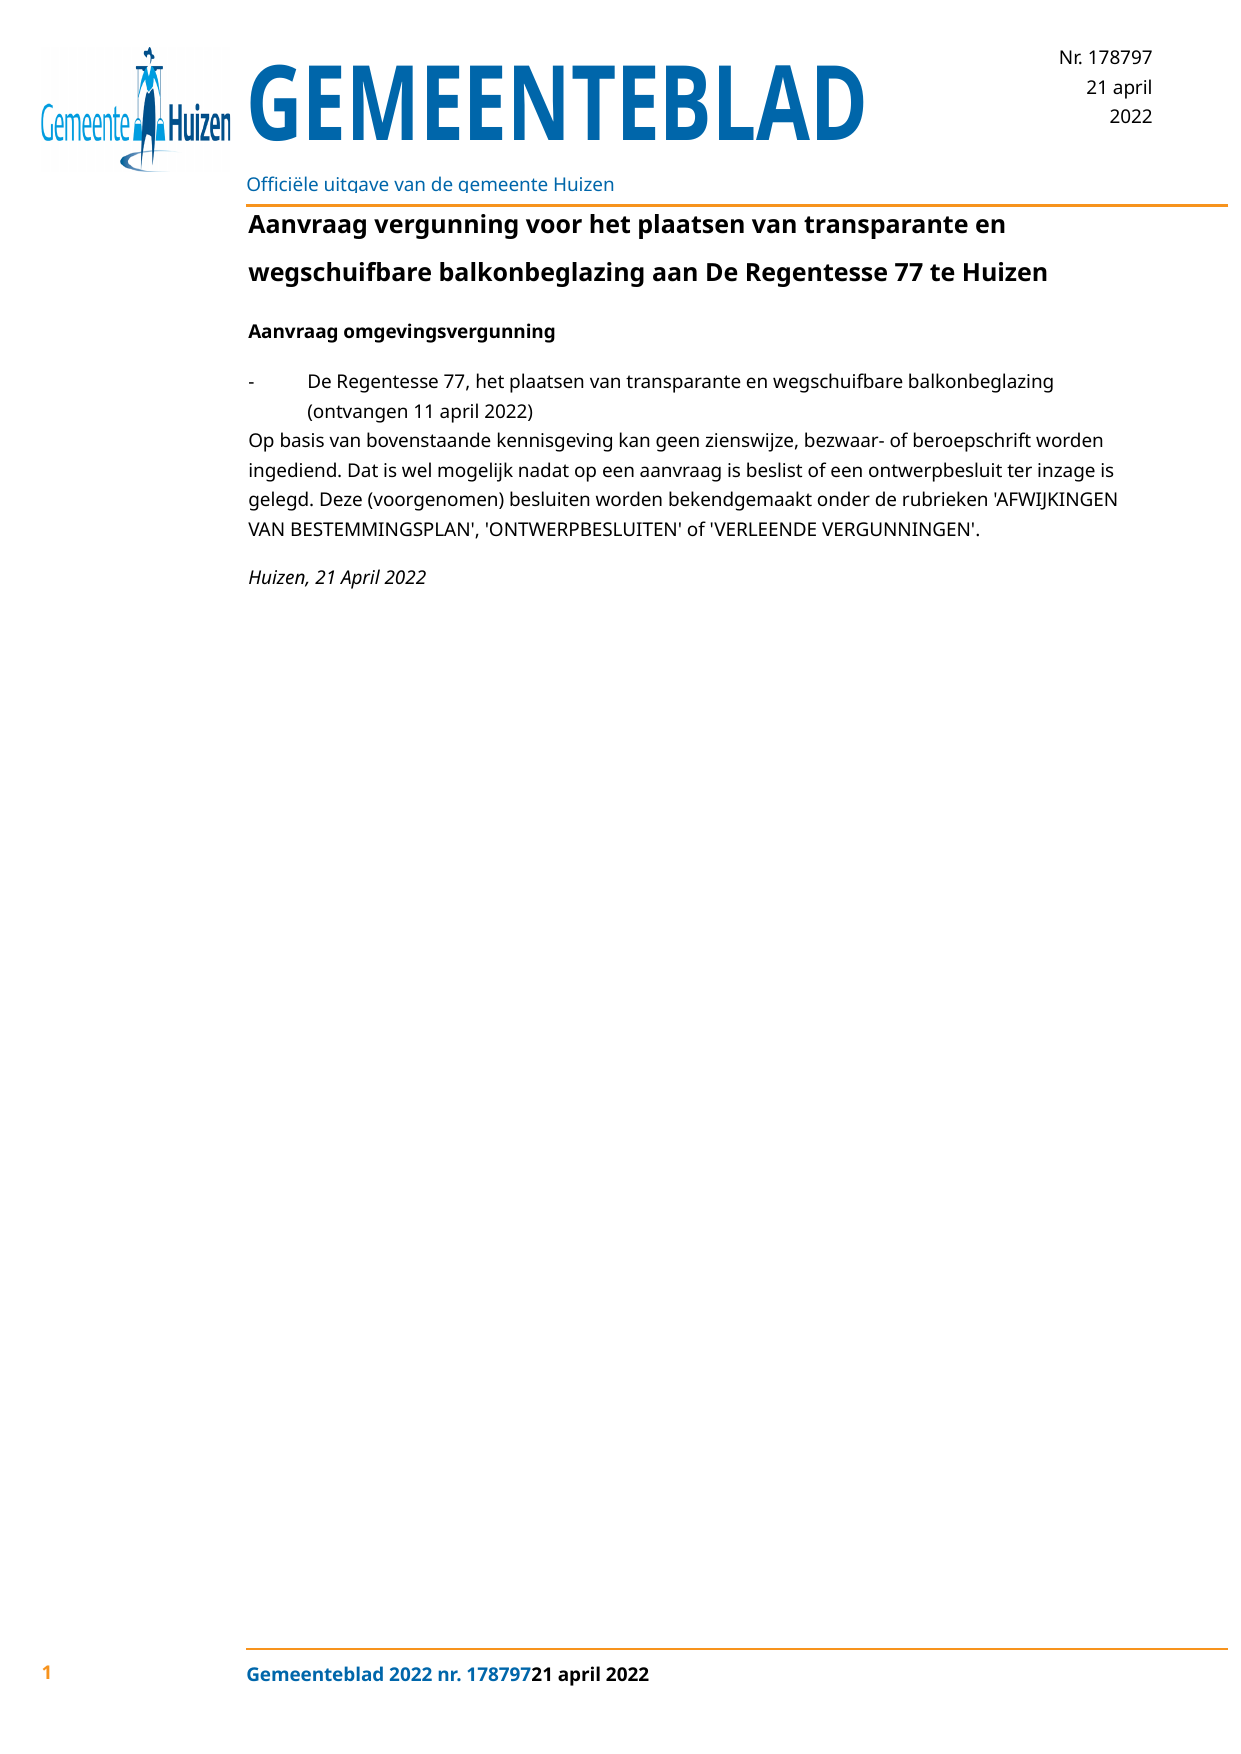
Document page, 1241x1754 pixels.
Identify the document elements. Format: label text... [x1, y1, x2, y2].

text Aanvraag omgevingsvergunning [248, 318, 1152, 344]
text Huizen, 21 April 2022 [248, 564, 1152, 590]
picture [41, 47, 231, 172]
text Op basis van bovenstaande kennisgeving kan geen zienswijze, bezwaar- of beroepschrift worden ingediend. Dat is wel mogelijk nadat op een aanvraag is beslist of een ontwerpbesluit ter inzage is gelegd. Deze (voorgenomen) besluiten worden bekendgemaakt onder de rubrieken 'AFWIJKINGEN VAN BESTEMMINGSPLAN', 'ONTWERPBESLUITEN' of 'VERLEENDE VERGUNNINGEN'. [248, 427, 1152, 542]
list De Regentesse 77, het plaatsen van transparante en wegschuifbare balkonbeglazing (ontvangen 11 april 2022) [248, 368, 1152, 424]
text Aanvraag vergunning voor het plaatsen van transparante en wegschuifbare balkonbeglazing aan De Regentesse 77 te Huizen [248, 207, 1152, 288]
